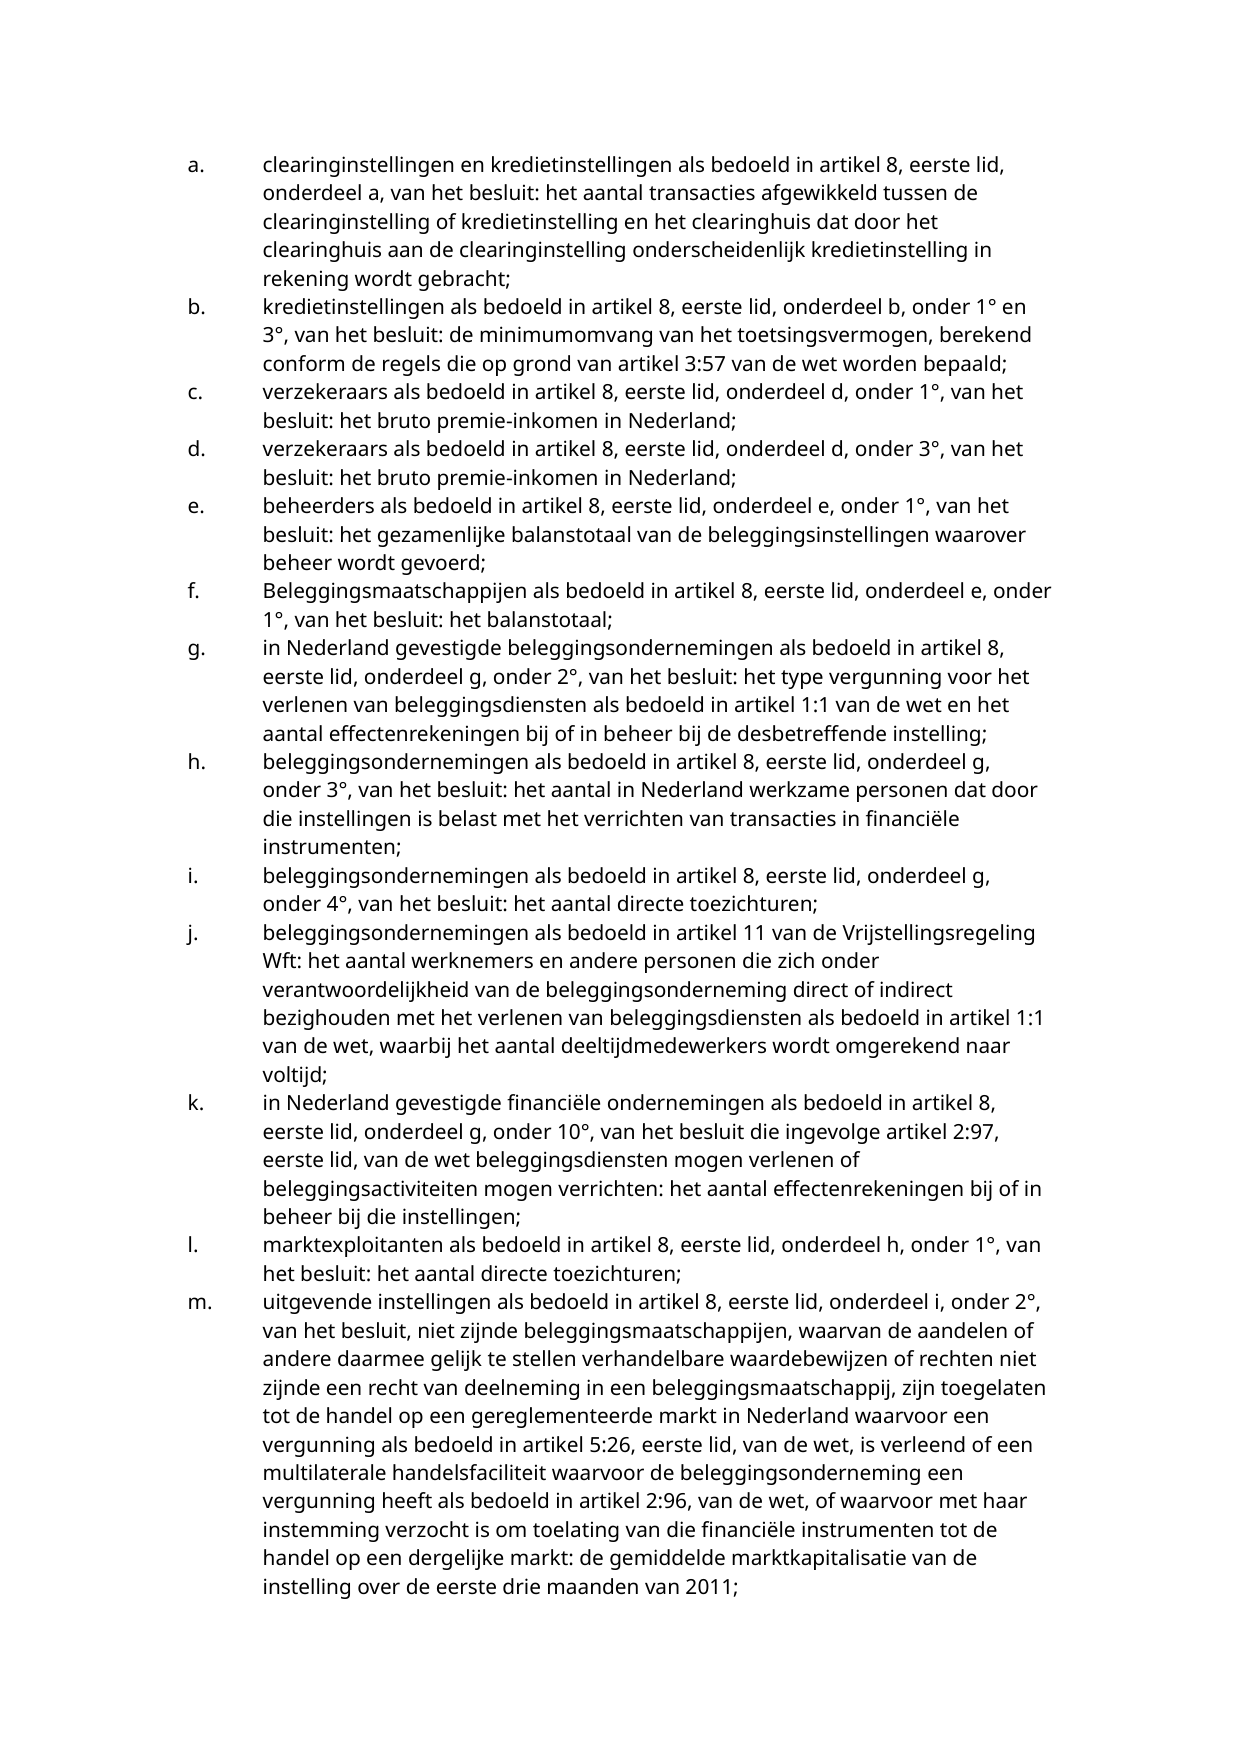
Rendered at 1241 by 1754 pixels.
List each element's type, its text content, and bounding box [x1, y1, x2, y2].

list beleggingsondernemingen als bedoeld in artikel 11 van de Vrijstellingsregeling Wft: het aantal werknemers en andere personen die zich onder verantwoordelijkheid van de beleggingsonderneming direct of indirect bezighouden met het verlenen van beleggingsdiensten als bedoeld in artikel 1:1 van de wet, waarbij het aantal deeltijdmedewerkers wordt omgerekend naar voltijd; [187, 918, 1053, 1088]
list clearinginstellingen en kredietinstellingen als bedoeld in artikel 8, eerste lid, onderdeel a, van het besluit: het aantal transacties afgewikkeld tussen de clearinginstelling of kredietinstelling en het clearinghuis dat door het clearinghuis aan de clearinginstelling onderscheidenlijk kredietinstelling in rekening wordt gebracht; [187, 150, 1053, 292]
list verzekeraars als bedoeld in artikel 8, eerste lid, onderdeel d, onder 3°, van het besluit: het bruto premie-inkomen in Nederland; [187, 434, 1053, 491]
list beheerders als bedoeld in artikel 8, eerste lid, onderdeel e, onder 1°, van het besluit: het gezamenlijke balanstotaal van de beleggingsinstellingen waarover beheer wordt gevoerd; [187, 491, 1053, 577]
list verzekeraars als bedoeld in artikel 8, eerste lid, onderdeel d, onder 1°, van het besluit: het bruto premie-inkomen in Nederland; [187, 377, 1053, 434]
list uitgevende instellingen als bedoeld in artikel 8, eerste lid, onderdeel i, onder 2°, van het besluit, niet zijnde beleggingsmaatschappijen, waarvan de aandelen of andere daarmee gelijk te stellen verhandelbare waardebewijzen of rechten niet zijnde een recht van deelneming in een beleggingsmaatschappij, zijn toegelaten tot de handel op een gereglementeerde markt in Nederland waarvoor een vergunning als bedoeld in artikel 5:26, eerste lid, van de wet, is verleend of een multilaterale handelsfaciliteit waarvoor de beleggingsonderneming een vergunning heeft als bedoeld in artikel 2:96, van de wet, of waarvoor met haar instemming verzocht is om toelating van die financiële instrumenten tot de handel op een dergelijke markt: de gemiddelde marktkapitalisatie van de instelling over de eerste drie maanden van 2011; [187, 1287, 1053, 1600]
list kredietinstellingen als bedoeld in artikel 8, eerste lid, onderdeel b, onder 1° en 3°, van het besluit: de minimumomvang van het toetsingsvermogen, berekend conform de regels die op grond van artikel 3:57 van de wet worden bepaald; [187, 292, 1053, 377]
list Beleggingsmaatschappijen als bedoeld in artikel 8, eerste lid, onderdeel e, onder 1°, van het besluit: het balanstotaal; [187, 577, 1053, 633]
list marktexploitanten als bedoeld in artikel 8, eerste lid, onderdeel h, onder 1°, van het besluit: het aantal directe toezichturen; [187, 1231, 1053, 1287]
list in Nederland gevestigde beleggingsondernemingen als bedoeld in artikel 8, eerste lid, onderdeel g, onder 2°, van het besluit: het type vergunning voor het verlenen van beleggingsdiensten als bedoeld in artikel 1:1 van de wet en het aantal effectenrekeningen bij of in beheer bij de desbetreffende instelling; [187, 633, 1053, 747]
list beleggingsondernemingen als bedoeld in artikel 8, eerste lid, onderdeel g, onder 3°, van het besluit: het aantal in Nederland werkzame personen dat door die instellingen is belast met het verrichten van transacties in financiële instrumenten; [187, 747, 1053, 861]
list beleggingsondernemingen als bedoeld in artikel 8, eerste lid, onderdeel g, onder 4°, van het besluit: het aantal directe toezichturen; [187, 861, 1053, 918]
list in Nederland gevestigde financiële ondernemingen als bedoeld in artikel 8, eerste lid, onderdeel g, onder 10°, van het besluit die ingevolge artikel 2:97, eerste lid, van de wet beleggingsdiensten mogen verlenen of beleggingsactiviteiten mogen verrichten: het aantal effectenrekeningen bij of in beheer bij die instellingen; [187, 1088, 1053, 1231]
